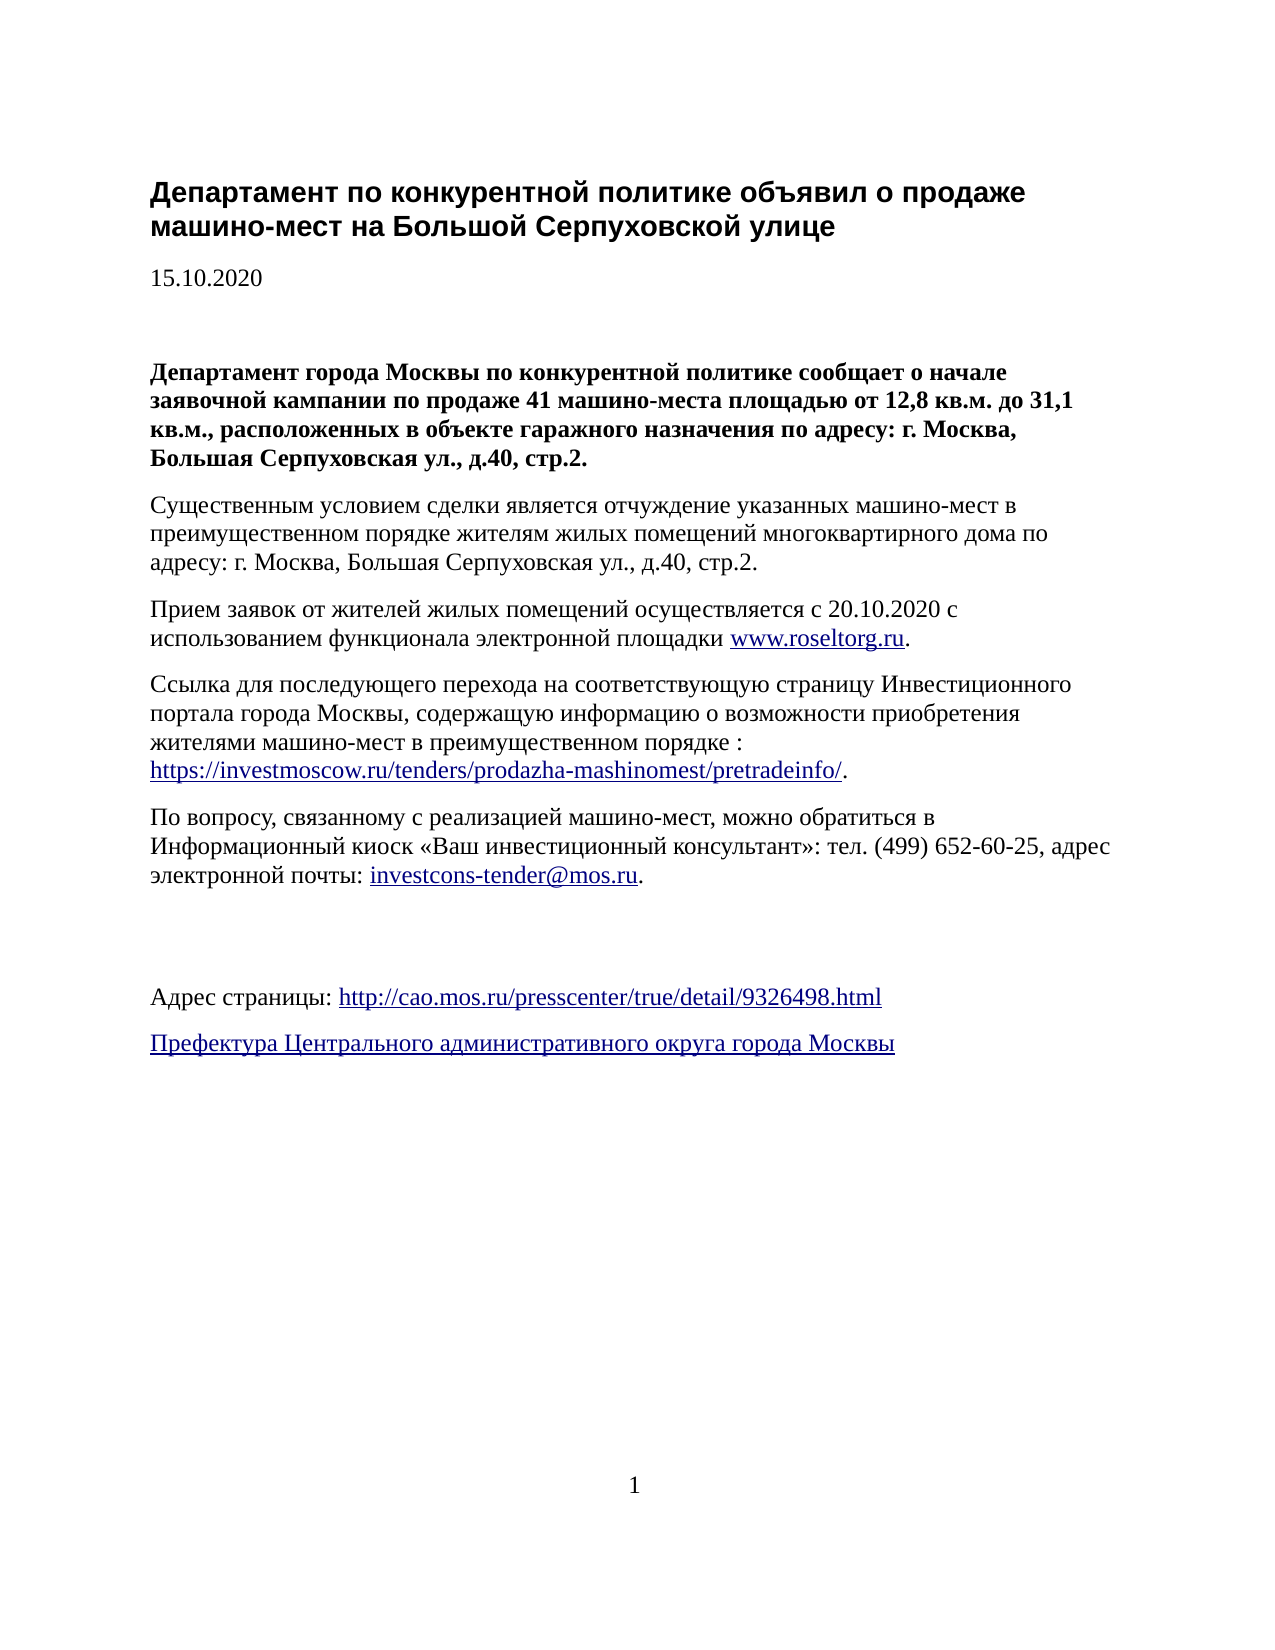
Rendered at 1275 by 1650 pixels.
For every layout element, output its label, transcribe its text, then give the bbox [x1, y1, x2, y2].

text Существенным условием сделки является отчуждение указанных машино-мест в преимущественном порядке жителям жилых помещений многоквартирного дома по адресу: г. Москва, Большая Серпуховская ул., д.40, стр.2. [150, 490, 1125, 576]
text Прием заявок от жителей жилых помещений осуществляется с 20.10.2020 с использованием функционала электронной площадки www.roseltorg.ru. [150, 594, 1125, 651]
subtitle Департамент по конкурентной политике объявил о продаже машино-мест на Большой Серпуховской улице [150, 175, 1125, 242]
text 15.10.2020 [150, 263, 1125, 292]
text По вопросу, связанному с реализацией машино-мест, можно обратиться в Информационный киоск «Ваш инвестиционный консультант»: тел. (499) 652-60-25, адрес электронной почты: investcons-tender@mos.ru. [150, 802, 1125, 888]
text Ссылка для последующего перехода на соответствующую страницу Инвестиционного портала города Москвы, содержащую информацию о возможности приобретения жителями машино-мест в преимущественном порядке : https://investmoscow.ru/tenders/prodazha-mashinomest/pretradeinfo/. [150, 669, 1125, 784]
text Департамент города Москвы по конкурентной политике сообщает о начале заявочной кампании по продаже 41 машино-места площадью от 12,8 кв.м. до 31,1 кв.м., расположенных в объекте гаражного назначения по адресу: г. Москва, Большая Серпуховская ул., д.40, стр.2. [150, 357, 1125, 472]
text Префектура Центрального административного округа города Москвы [150, 1028, 1125, 1057]
text Адрес страницы: http://cao.mos.ru/presscenter/true/detail/9326498.html [150, 982, 1125, 1011]
